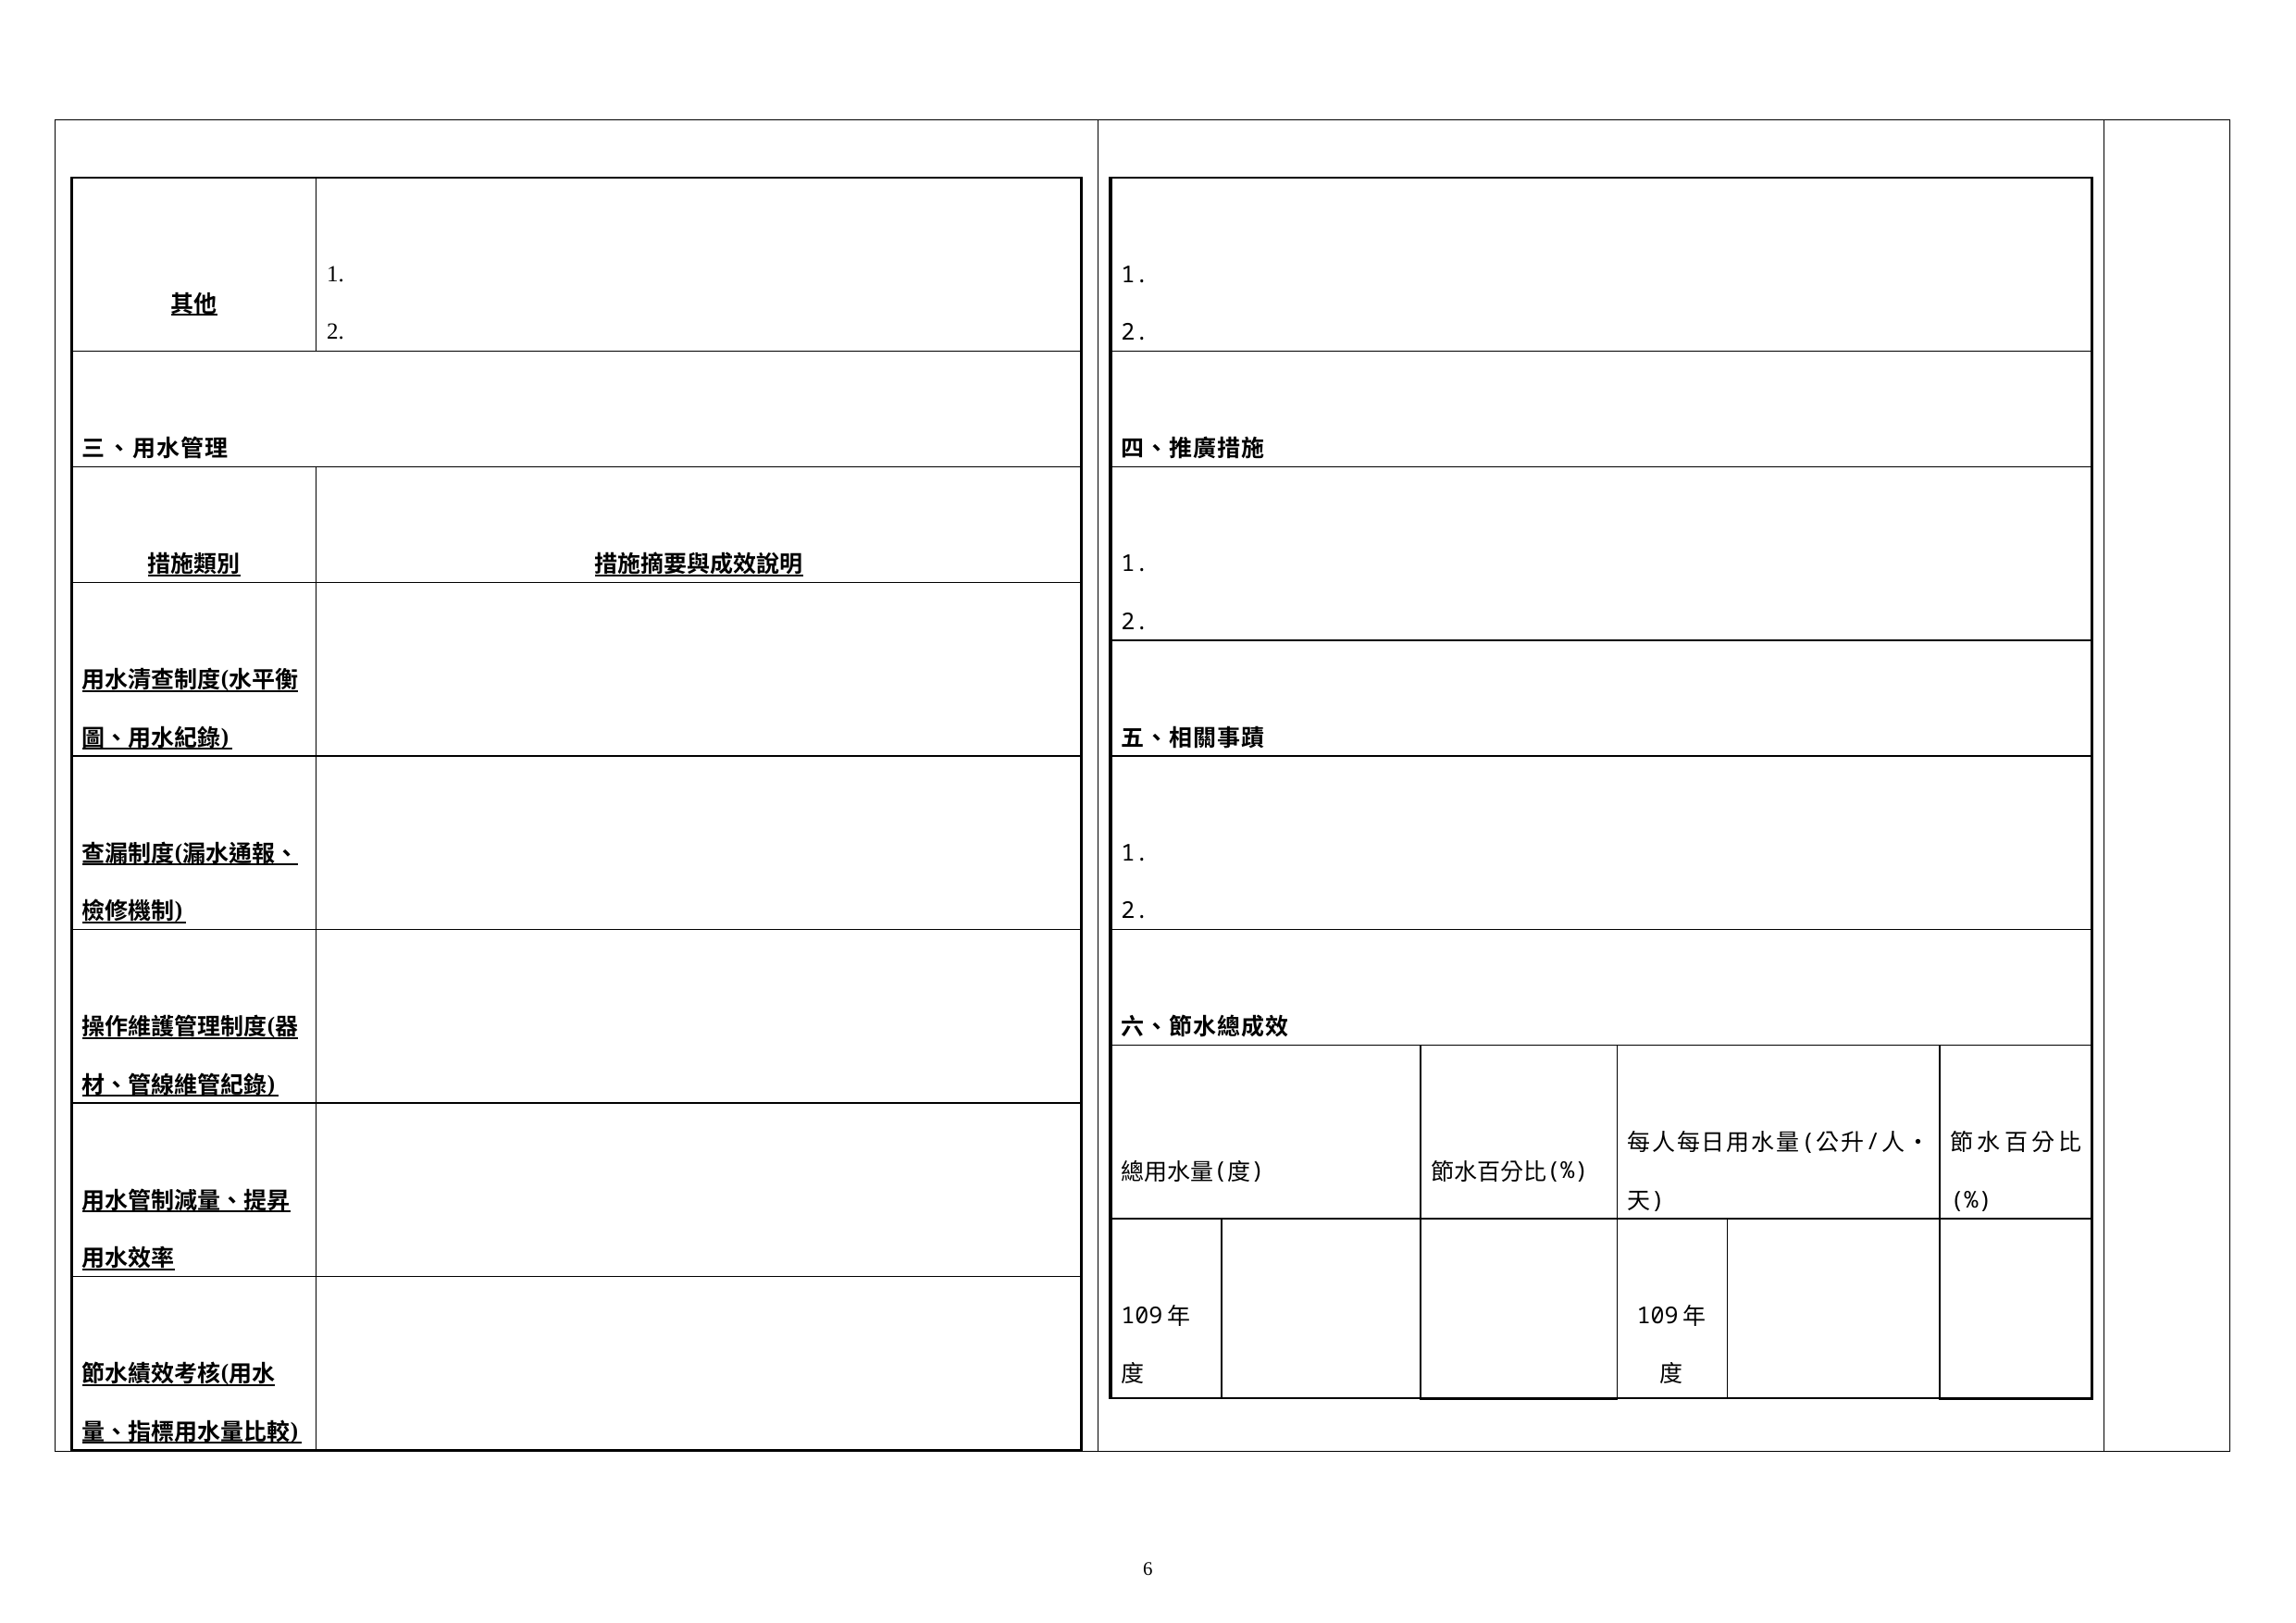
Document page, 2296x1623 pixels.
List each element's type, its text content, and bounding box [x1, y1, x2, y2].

table_cell [316, 930, 1080, 1102]
table_cell [2104, 120, 2229, 1451]
table_cell 其他 [73, 179, 316, 351]
table_cell 節水百分比(%) [1421, 1046, 1617, 1218]
table_cell [316, 757, 1080, 929]
table_cell 三、用水管理 [73, 352, 1080, 466]
table_cell 每人每日用水量(公升/人•天) [1618, 1046, 1939, 1218]
table_cell 五、相關事蹟 [1112, 641, 2091, 755]
table_cell [316, 583, 1080, 755]
table_cell [1421, 1220, 1617, 1397]
table_cell 操作維護管理制度(器材、管線維管紀錄) [73, 930, 316, 1102]
table_cell 措施類別 [73, 467, 316, 582]
table_cell 109年度 [1618, 1220, 1727, 1397]
table_cell 節水績效考核(用水量、指標用水量比較) [73, 1277, 316, 1449]
table_cell [316, 1104, 1080, 1276]
table_cell 查漏制度(漏水通報、檢修機制) [73, 757, 316, 929]
table_cell [1941, 1220, 2091, 1397]
table_cell 1. 2. [316, 179, 1080, 351]
table_cell 四、推廣措施 [1112, 352, 2091, 466]
table_cell 措施摘要與成效說明 [316, 467, 1080, 582]
table_cell [56, 120, 1098, 1451]
table_cell 用水清查制度(水平衡圖、用水紀錄) [73, 583, 316, 755]
table_cell [1728, 1220, 1939, 1397]
table_cell [1098, 120, 2104, 1451]
table_cell 六、節水總成效 [1112, 930, 2091, 1045]
table_cell [1222, 1220, 1420, 1397]
table_cell 節水百分比(%) [1941, 1046, 2091, 1218]
table_cell [316, 1277, 1080, 1449]
table_cell 109年度 [1112, 1220, 1221, 1397]
table_cell 1. 2. [1112, 757, 2091, 929]
table_cell 用水管制減量、提昇用水效率 [73, 1104, 316, 1276]
table_cell 總用水量(度) [1112, 1046, 1420, 1218]
table_cell 1. 2. [1112, 179, 2091, 351]
table_cell 1. 2. [1112, 467, 2091, 639]
